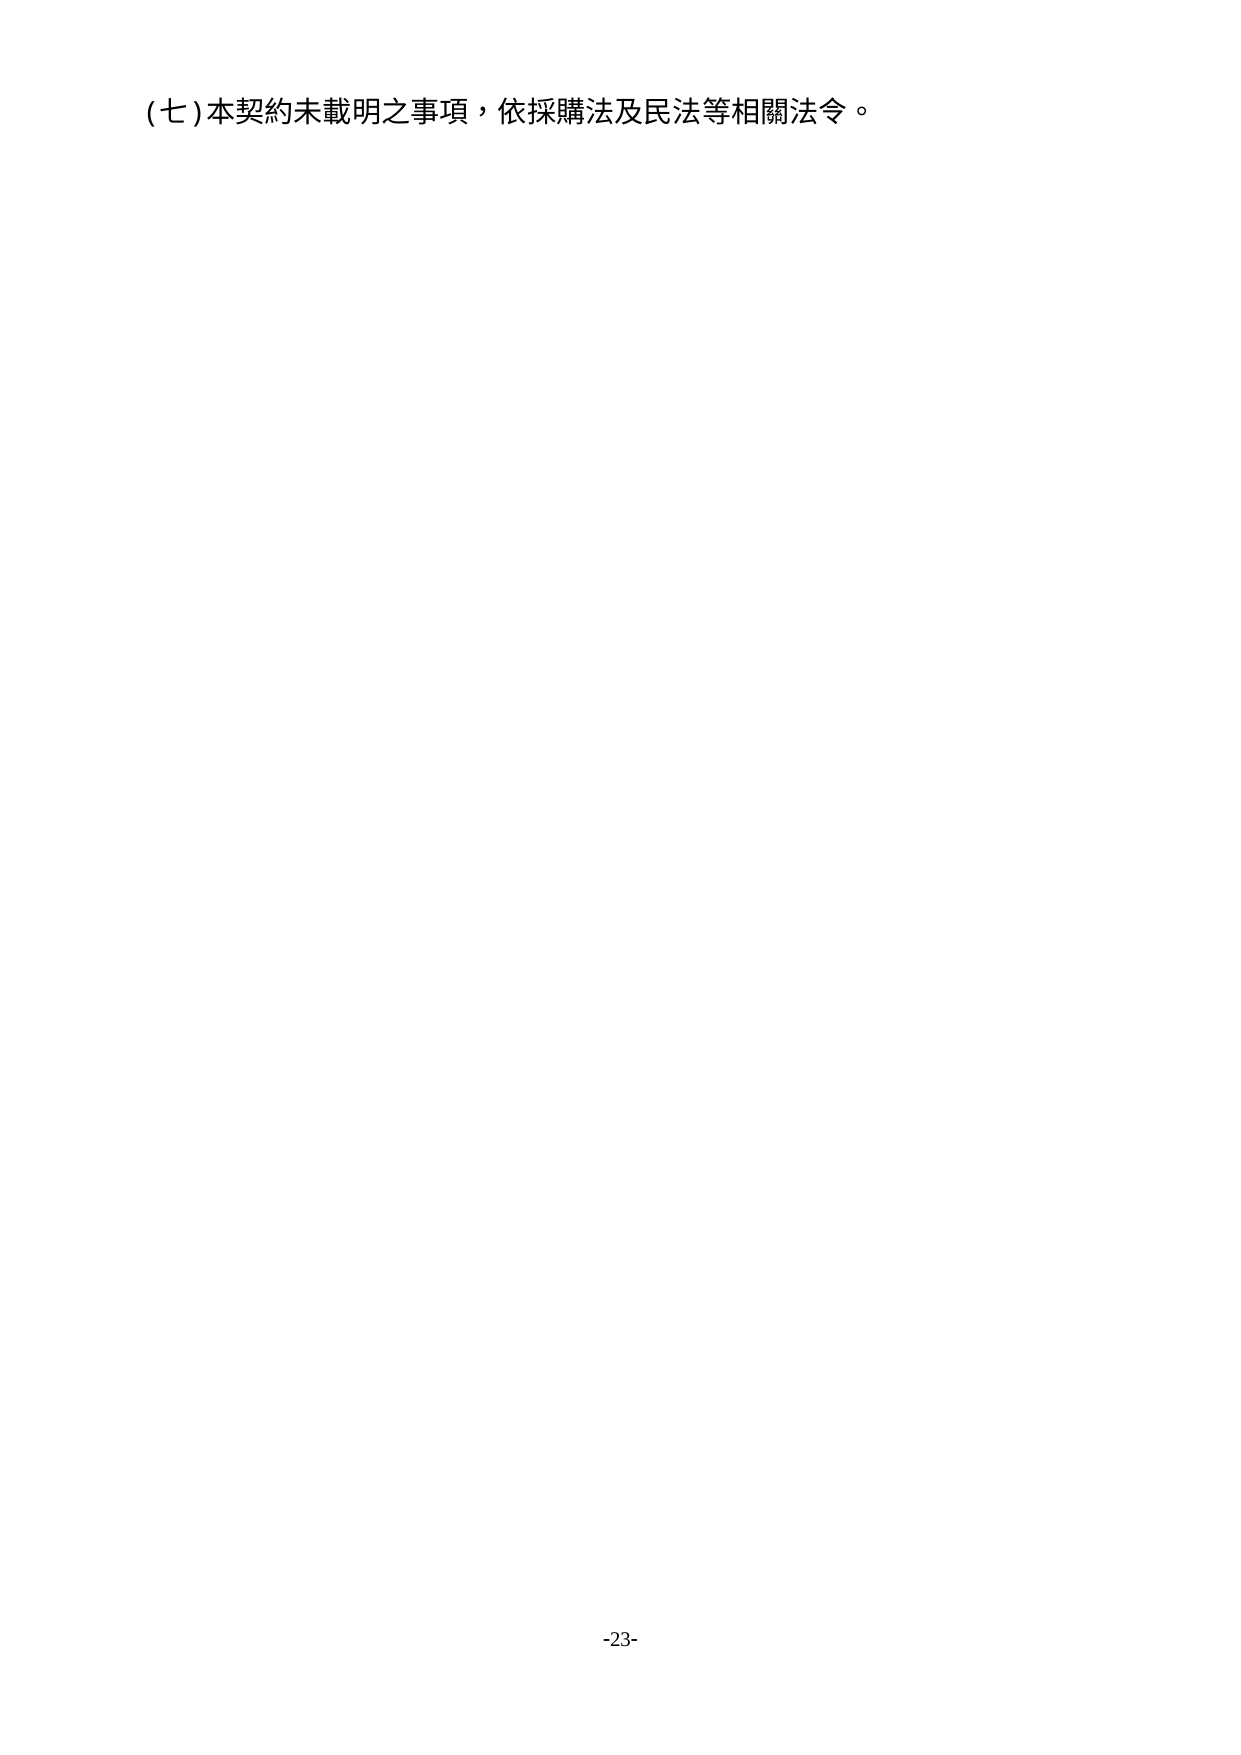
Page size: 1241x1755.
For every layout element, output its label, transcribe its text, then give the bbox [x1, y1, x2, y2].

text (七)本契約未載明之事項，依採購法及民法等相關法令。 [142, 89, 1128, 130]
